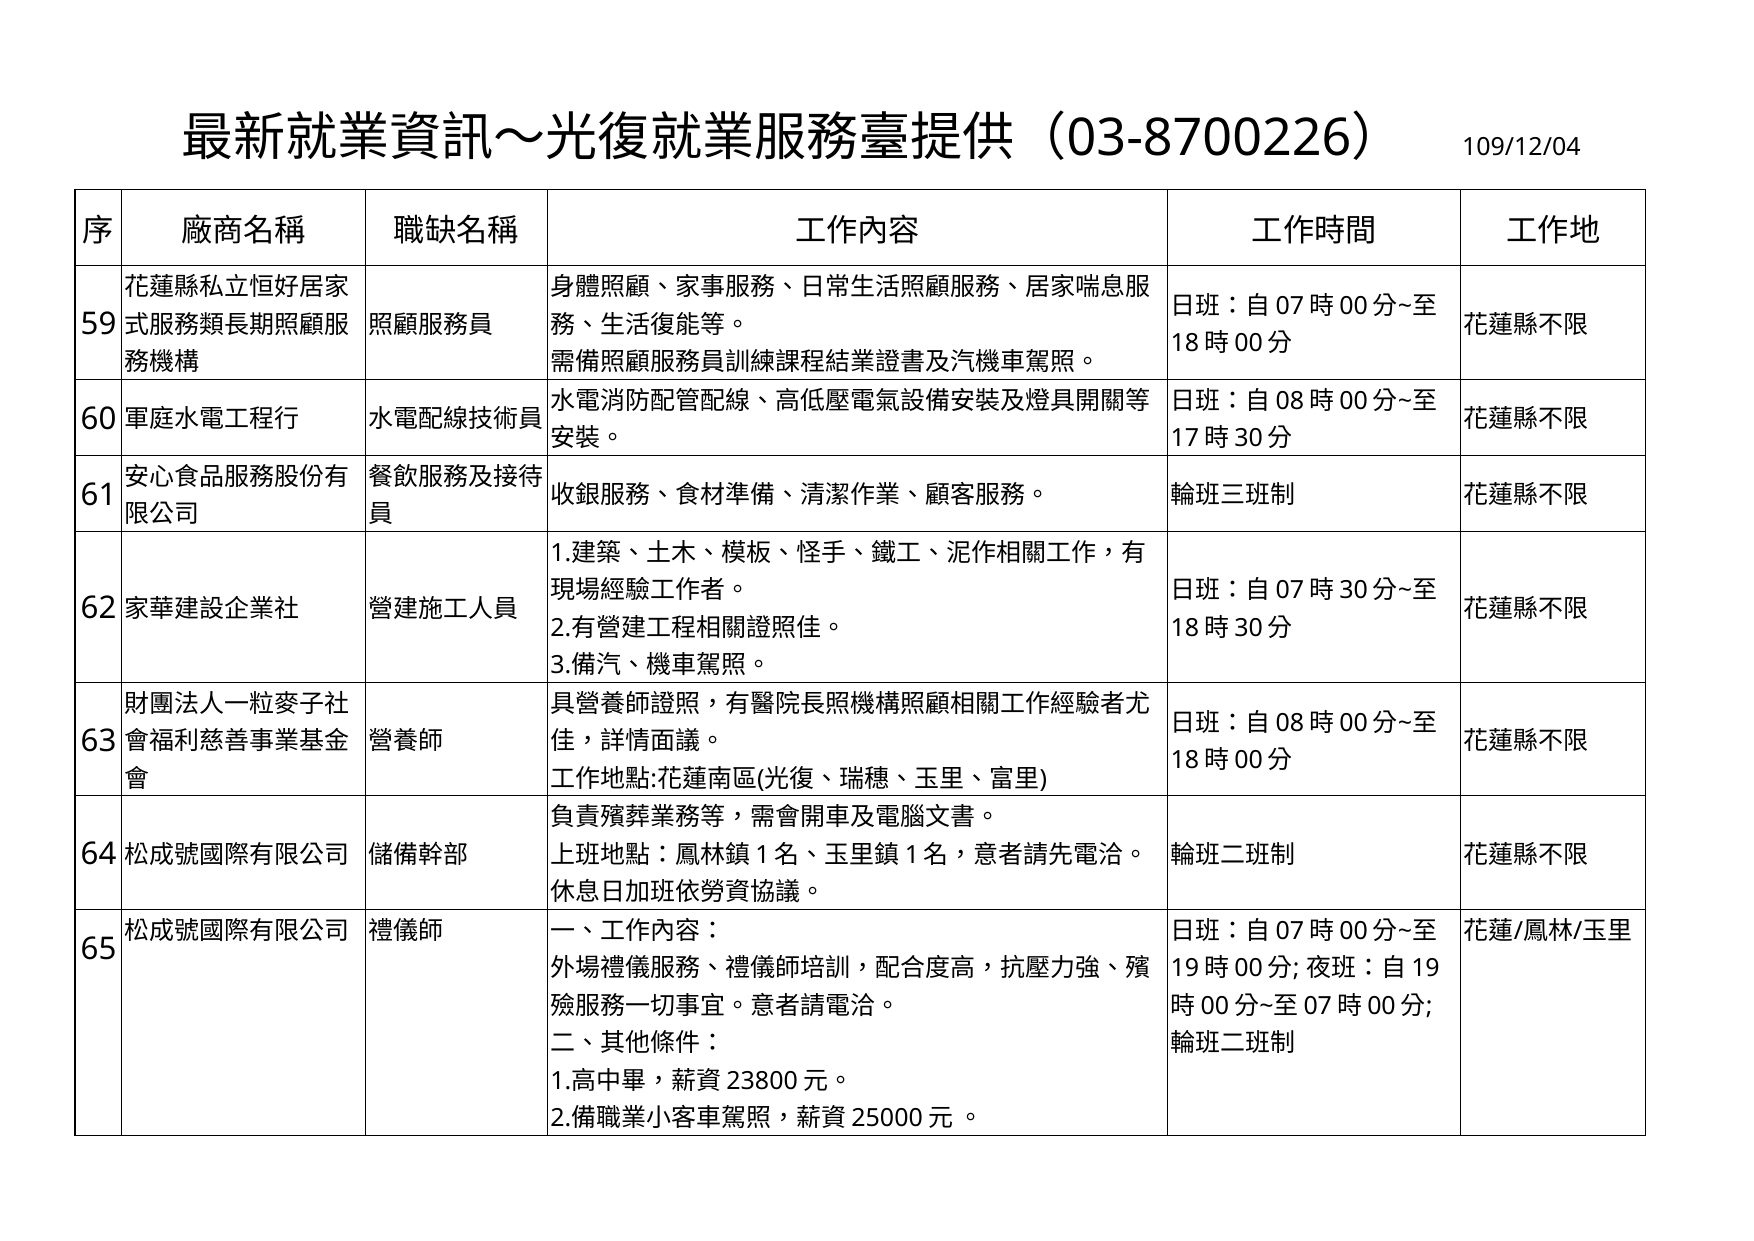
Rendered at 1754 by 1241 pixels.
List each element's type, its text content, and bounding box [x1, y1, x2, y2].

table_cell 63 [76, 683, 121, 795]
table_cell 花蓮縣不限 [1461, 380, 1645, 454]
table_cell 日班：自08時00分~至18時00分 [1168, 683, 1460, 795]
table_cell 花蓮縣不限 [1461, 796, 1645, 909]
table_cell 62 [76, 532, 121, 682]
table_cell 營養師 [366, 683, 547, 795]
table_cell 家華建設企業社 [122, 532, 365, 682]
table_cell 日班：自08時00分~至17時30分 [1168, 380, 1460, 454]
table_cell 財團法人一粒麥子社會福利慈善事業基金會 [122, 683, 365, 795]
table_cell 日班：自07時30分~至18時30分 [1168, 532, 1460, 682]
table_cell 餐飲服務及接待員 [366, 456, 547, 531]
table_cell 禮儀師 [366, 910, 547, 1135]
table_cell 序 [76, 190, 121, 265]
table_cell 松成號國際有限公司 [122, 796, 365, 909]
table_cell 照顧服務員 [366, 266, 547, 378]
table_cell 65 [76, 910, 121, 1135]
table_header 最新就業資訊～光復就業服務臺提供（03-8700226） 109/12/04 [75, 76, 1646, 189]
table_cell 輪班三班制 [1168, 456, 1460, 531]
table_cell 安心食品服務股份有限公司 [122, 456, 365, 531]
table_cell 廠商名稱 [122, 190, 365, 265]
table_cell 具營養師證照，有醫院長照機構照顧相關工作經驗者尤佳，詳情面議。 工作地點:花蓮南區(光復、瑞穗、玉里、富里) [548, 683, 1167, 795]
table_cell 工作時間 [1168, 190, 1460, 265]
table_cell 水電配線技術員 [366, 380, 547, 454]
table_cell 花蓮縣不限 [1461, 532, 1645, 682]
table_cell 60 [76, 380, 121, 454]
table_cell 輪班二班制 [1168, 796, 1460, 909]
table_cell 松成號國際有限公司 [122, 910, 365, 1135]
table_cell 59 [76, 266, 121, 378]
table_cell 花蓮縣不限 [1461, 683, 1645, 795]
table_cell 日班：自07時00分~至18時00分 [1168, 266, 1460, 378]
table_cell 花蓮/鳳林/玉里 [1461, 910, 1645, 1135]
table_cell 職缺名稱 [366, 190, 547, 265]
table_cell 營建施工人員 [366, 532, 547, 682]
table_cell 日班：自07時00分~至19時00分; 夜班：自19時00分~至07時00分; 輪班二班制 [1168, 910, 1460, 1135]
table_cell 負責殯葬業務等，需會開車及電腦文書。 上班地點：鳳林鎮1名、玉里鎮1名，意者請先電洽。 休息日加班依勞資協議。 [548, 796, 1167, 909]
table_cell 儲備幹部 [366, 796, 547, 909]
table_cell 收銀服務、食材準備、清潔作業、顧客服務。 [548, 456, 1167, 531]
table_cell 花蓮縣私立恒好居家式服務類長期照顧服務機構 [122, 266, 365, 378]
table_cell 64 [76, 796, 121, 909]
table_cell 身體照顧、家事服務、日常生活照顧服務、居家喘息服務、生活復能等。 需備照顧服務員訓練課程結業證書及汽機車駕照。 [548, 266, 1167, 378]
table_cell 工作內容 [548, 190, 1167, 265]
table_cell 一、工作內容： 外場禮儀服務、禮儀師培訓，配合度高，抗壓力強、殯殮服務一切事宜。意者請電洽。 二、其他條件： 1.高中畢，薪資23800元。 2.備職業小客車駕照，薪資25000元 。 [548, 910, 1167, 1135]
table_cell 軍庭水電工程行 [122, 380, 365, 454]
table_cell 花蓮縣不限 [1461, 266, 1645, 378]
table_cell 61 [76, 456, 121, 531]
table_cell 工作地 [1461, 190, 1645, 265]
table_cell 花蓮縣不限 [1461, 456, 1645, 531]
table_cell 水電消防配管配線、高低壓電氣設備安裝及燈具開關等安裝。 [548, 380, 1167, 454]
table_cell 1.建築、土木、模板、怪手、鐵工、泥作相關工作，有現場經驗工作者。 2.有營建工程相關證照佳。 3.備汽、機車駕照。 [548, 532, 1167, 682]
